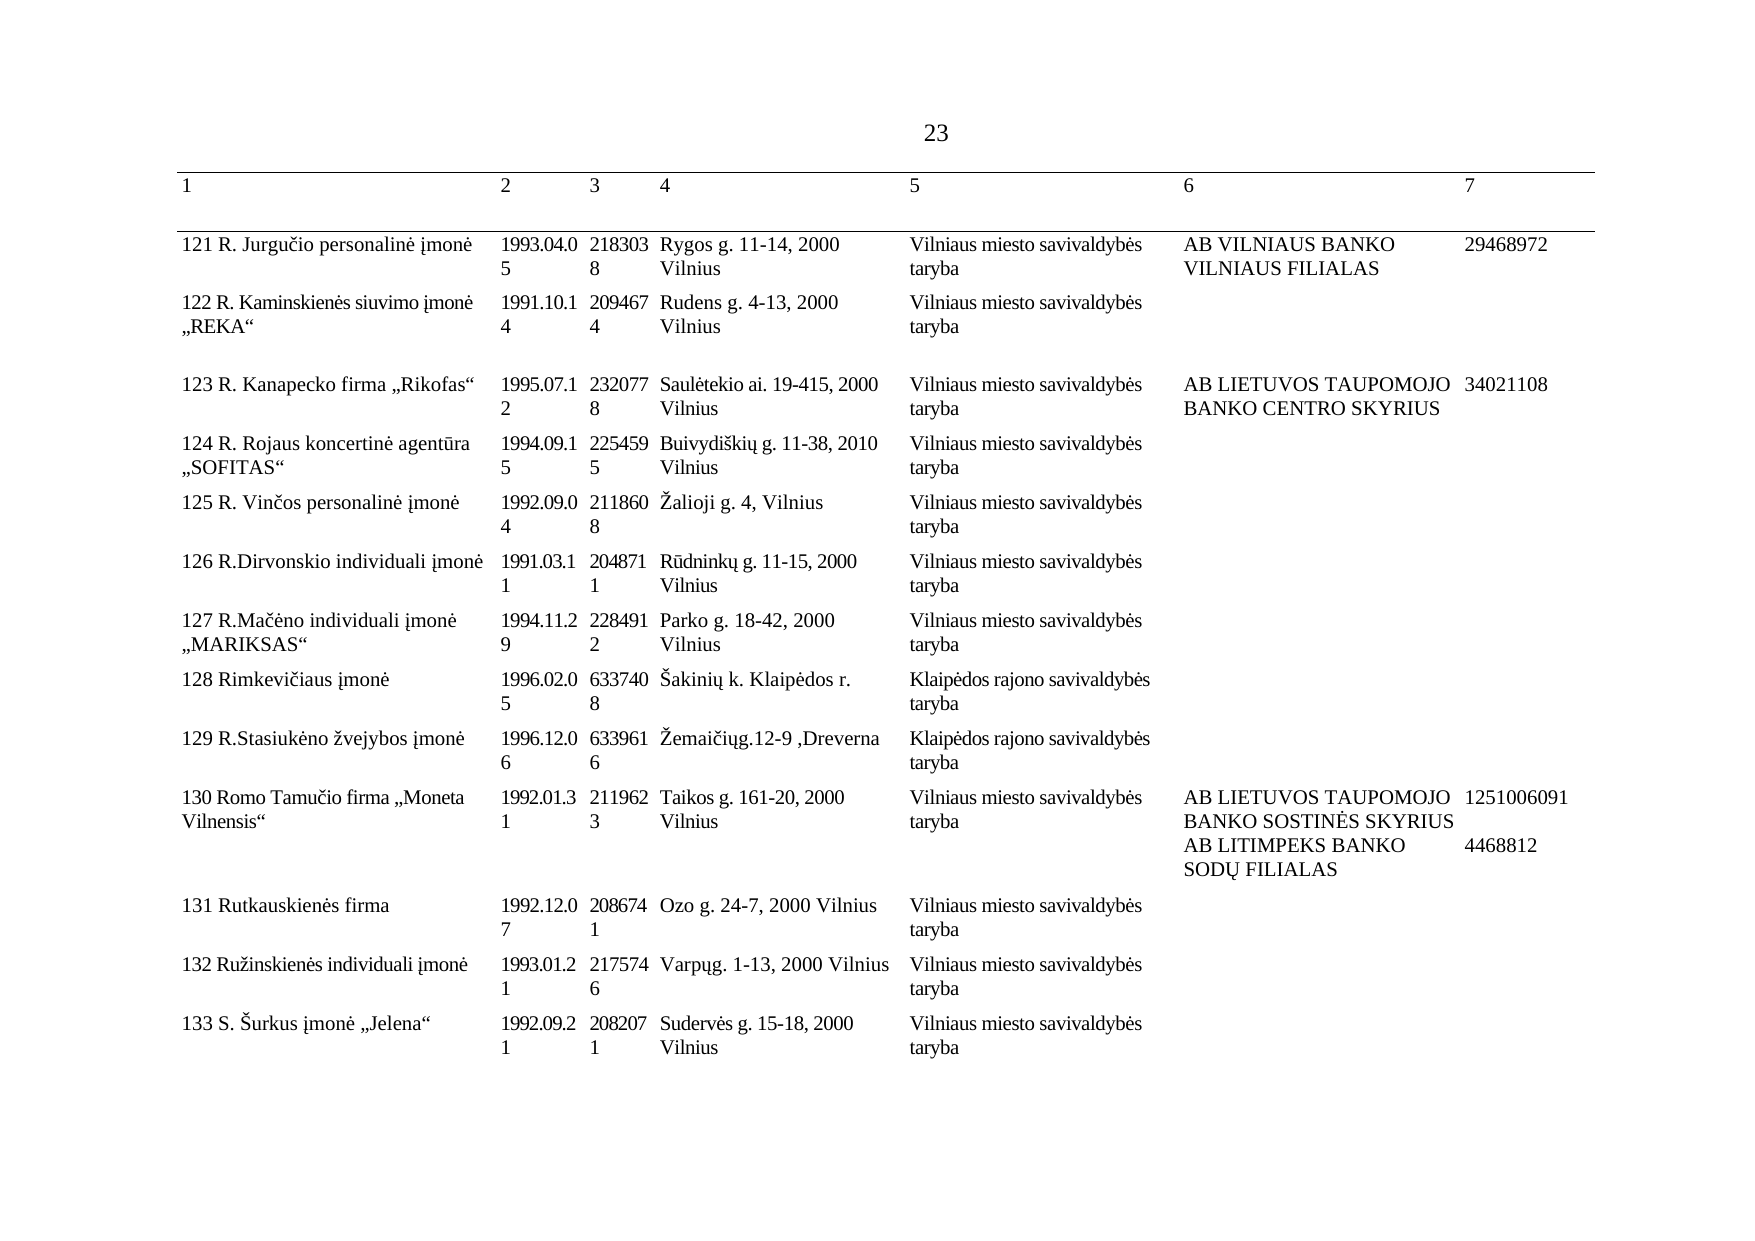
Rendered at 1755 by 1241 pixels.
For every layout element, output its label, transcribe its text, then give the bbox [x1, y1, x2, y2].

table_cell Vilniaus miesto savivaldybės taryba [905, 952, 1179, 1011]
table_cell 123 R. Kanapecko firma „Rikofas“ [177, 372, 496, 431]
table_cell Taikos g. 161-20, 2000 Vilnius [655, 785, 905, 893]
table_cell 122 R. Kaminskienės siuvimo įmonė „REKA“ [177, 290, 496, 372]
table_cell 129 R.Stasiukėno žvejybos įmonė [177, 726, 496, 785]
table_cell 132 Ružinskienės individuali įmonė [177, 952, 496, 1011]
table_cell [1179, 1011, 1460, 1070]
table_cell Ozo g. 24-7, 2000 Vilnius [655, 893, 905, 952]
table_cell 125 R. Vinčos personalinė įmonė [177, 490, 496, 549]
table_cell [1460, 952, 1595, 1011]
table_cell [1460, 490, 1595, 549]
table_cell [1179, 726, 1460, 785]
table_cell Vilniaus miesto savivaldybės taryba [905, 372, 1179, 431]
table_cell [1460, 667, 1595, 726]
table_header 1 [177, 173, 496, 231]
table_cell 124 R. Rojaus koncertinė agentūra „SOFITAS“ [177, 431, 496, 490]
table_cell Rudens g. 4-13, 2000 Vilnius [655, 290, 905, 372]
table_cell 130 Romo Tamučio firma „Moneta Vilnensis“ [177, 785, 496, 893]
table_cell 1992.09.21 [496, 1011, 585, 1070]
table_cell [1460, 893, 1595, 952]
table_cell 1994.11.29 [496, 608, 585, 667]
table_cell 1996.02.05 [496, 667, 585, 726]
table_cell [1460, 1011, 1595, 1070]
table_header 6 [1179, 173, 1460, 231]
table_cell [1179, 431, 1460, 490]
table_cell 2082071 [585, 1011, 655, 1070]
table_cell 128 Rimkevičiaus įmonė [177, 667, 496, 726]
table_cell Varpųg. 1-13, 2000 Vilnius [655, 952, 905, 1011]
table_header 3 [585, 173, 655, 231]
table_cell Klaipėdos rajono savivaldybės taryba [905, 667, 1179, 726]
table_cell [1179, 608, 1460, 667]
table_cell 2086741 [585, 893, 655, 952]
table_cell Vilniaus miesto savivaldybės taryba [905, 608, 1179, 667]
table_cell Rūdninkų g. 11-15, 2000 Vilnius [655, 549, 905, 608]
table_cell [1179, 490, 1460, 549]
table_cell 1993.01.21 [496, 952, 585, 1011]
table_cell [1179, 952, 1460, 1011]
table_cell 2119623 [585, 785, 655, 893]
table_cell 6339616 [585, 726, 655, 785]
table_cell 2284912 [585, 608, 655, 667]
table_cell AB VILNIAUS BANKO VILNIAUS FILIALAS [1179, 232, 1460, 290]
table_cell 2118608 [585, 490, 655, 549]
table_cell 131 Rutkauskienės firma [177, 893, 496, 952]
table_cell Klaipėdos rajono savivaldybės taryba [905, 726, 1179, 785]
table_cell [1460, 290, 1595, 372]
table_cell [1179, 893, 1460, 952]
table_cell Vilniaus miesto savivaldybės taryba [905, 785, 1179, 893]
table_cell [1179, 549, 1460, 608]
table_cell Vilniaus miesto savivaldybės taryba [905, 893, 1179, 952]
table_cell Parko g. 18-42, 2000 Vilnius [655, 608, 905, 667]
table_cell 2183038 [585, 232, 655, 290]
table_cell Vilniaus miesto savivaldybės taryba [905, 431, 1179, 490]
table_cell Buivydiškių g. 11-38, 2010 Vilnius [655, 431, 905, 490]
table_cell 126 R.Dirvonskio individuali įmonė [177, 549, 496, 608]
table_cell Saulėtekio ai. 19-415, 2000 Vilnius [655, 372, 905, 431]
table_cell Sudervės g. 15-18, 2000 Vilnius [655, 1011, 905, 1070]
table_cell [1460, 726, 1595, 785]
table_cell 1992.12.07 [496, 893, 585, 952]
table_cell 2320778 [585, 372, 655, 431]
table_cell 121 R. Jurgučio personalinė įmonė [177, 232, 496, 290]
table_cell 2175746 [585, 952, 655, 1011]
table_cell Vilniaus miesto savivaldybės taryba [905, 290, 1179, 372]
table_cell 1251006091 4468812 [1460, 785, 1595, 893]
table_header 2 [496, 173, 585, 231]
table_cell 29468972 [1460, 232, 1595, 290]
table_cell 2254595 [585, 431, 655, 490]
table_cell Rygos g. 11-14, 2000 Vilnius [655, 232, 905, 290]
table_cell 1995.07.12 [496, 372, 585, 431]
table_cell 1991.03.11 [496, 549, 585, 608]
table_cell 127 R.Mačėno individuali įmonė „MARIKSAS“ [177, 608, 496, 667]
table_cell 1992.01.31 [496, 785, 585, 893]
table_cell [1179, 290, 1460, 372]
table_cell Žemaičiųg.12-9 ,Dreverna [655, 726, 905, 785]
table_cell AB LIETUVOS TAUPOMOJO BANKO CENTRO SKYRIUS [1179, 372, 1460, 431]
table_cell 1993.04.05 [496, 232, 585, 290]
table_header 4 [655, 173, 905, 231]
table_cell Vilniaus miesto savivaldybės taryba [905, 1011, 1179, 1070]
table_cell 1994.09.15 [496, 431, 585, 490]
table_cell 2094674 [585, 290, 655, 372]
table_cell Žalioji g. 4, Vilnius [655, 490, 905, 549]
table_cell 2048711 [585, 549, 655, 608]
table_cell 1996.12.06 [496, 726, 585, 785]
table_cell Vilniaus miesto savivaldybės taryba [905, 232, 1179, 290]
table_cell 34021108 [1460, 372, 1595, 431]
table_cell [1179, 667, 1460, 726]
table_cell Vilniaus miesto savivaldybės taryba [905, 549, 1179, 608]
table_header 7 [1460, 173, 1595, 231]
table_cell [1460, 431, 1595, 490]
table_cell Vilniaus miesto savivaldybės taryba [905, 490, 1179, 549]
table_header 5 [905, 173, 1179, 231]
table_cell [1460, 549, 1595, 608]
table_cell Šakinių k. Klaipėdos r. [655, 667, 905, 726]
table_cell 133 S. Šurkus įmonė „Jelena“ [177, 1011, 496, 1070]
table_cell 1992.09.04 [496, 490, 585, 549]
table_cell [1460, 608, 1595, 667]
table_cell 1991.10.14 [496, 290, 585, 372]
table_cell 6337408 [585, 667, 655, 726]
table_cell AB LIETUVOS TAUPOMOJO BANKO SOSTINĖS SKYRIUS AB LITIMPEKS BANKO SODŲ FILIALAS [1179, 785, 1460, 893]
